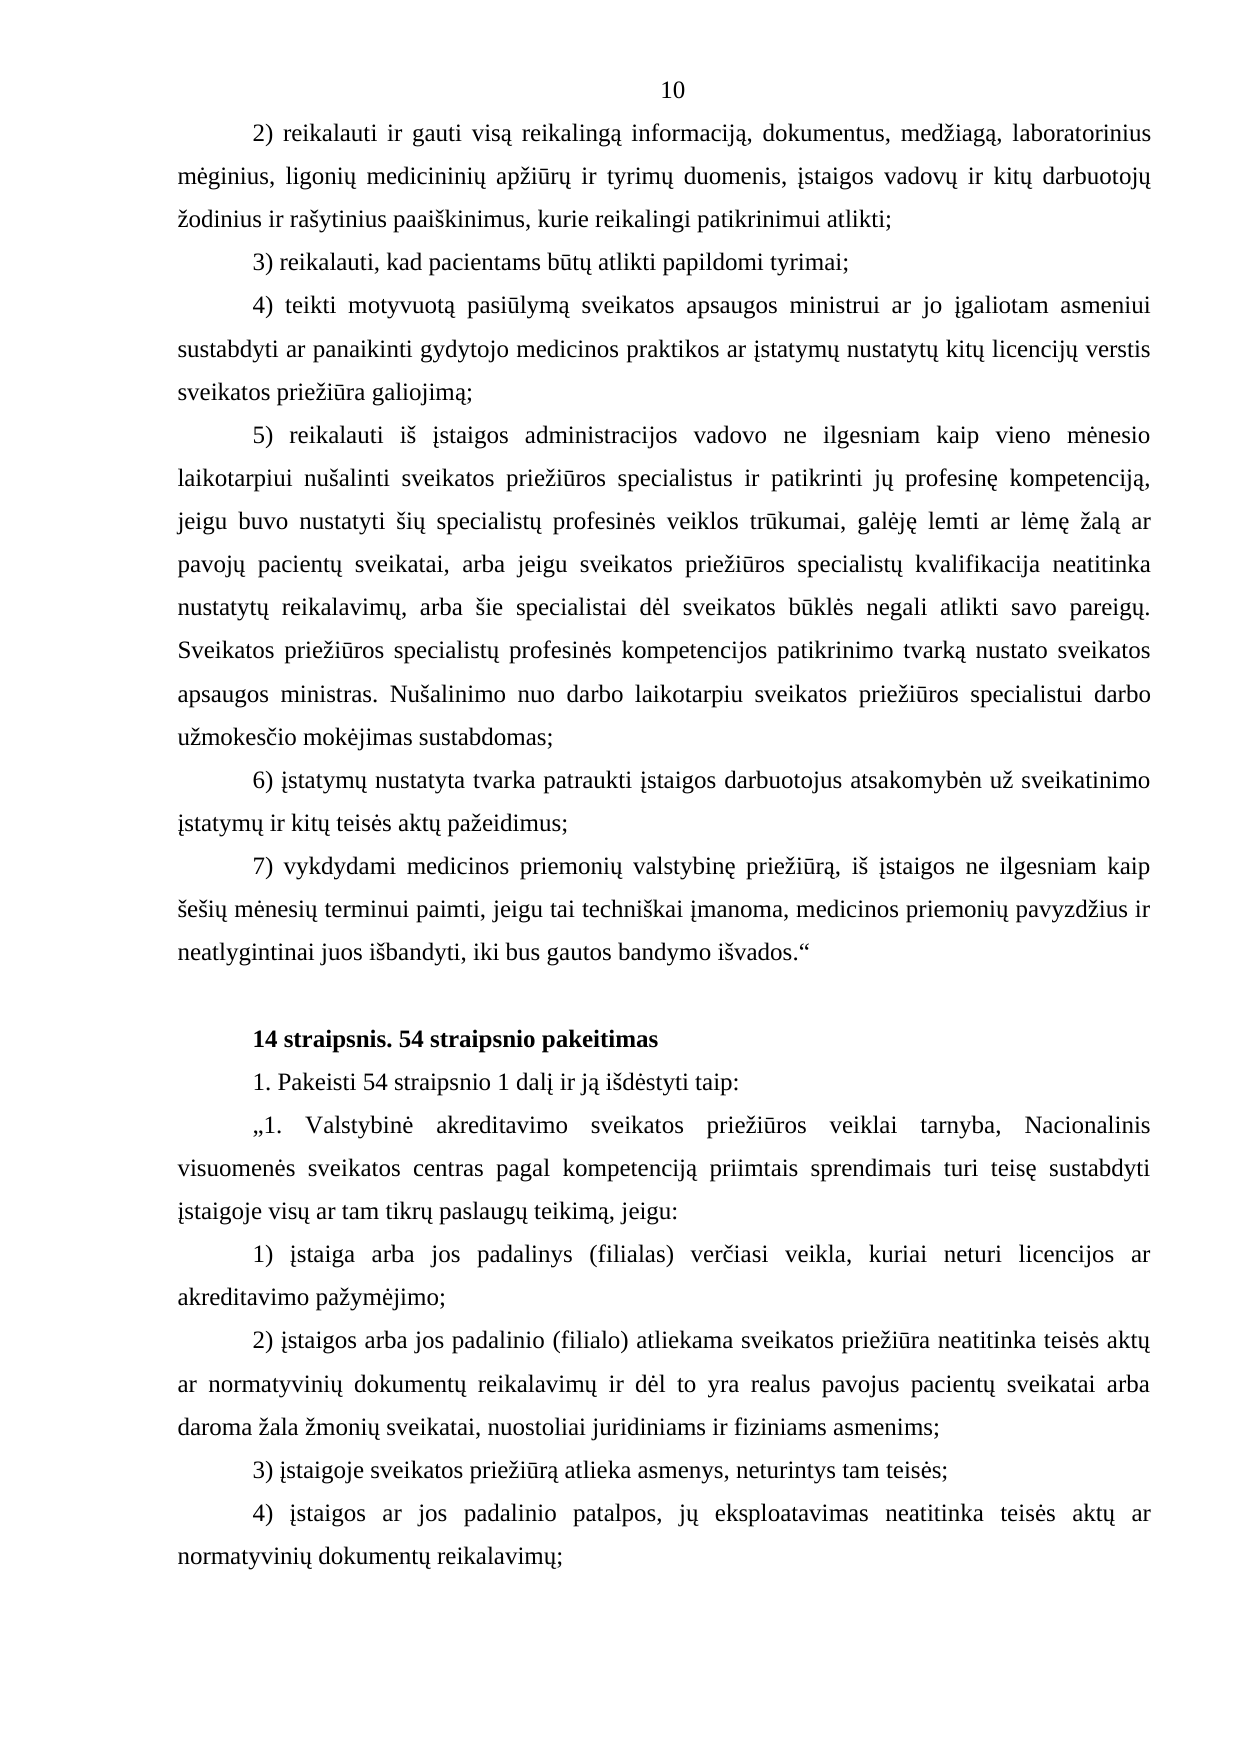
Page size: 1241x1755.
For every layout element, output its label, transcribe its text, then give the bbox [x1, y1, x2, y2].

text 4) įstaigos ar jos padalinio patalpos, jų eksploatavimas neatitinka teisės aktų ar normatyvinių dokumentų reikalavimų; [177, 1498, 1152, 1570]
text 1. Pakeisti 54 straipsnio 1 dalį ir ją išdėstyti taip: [177, 1067, 1152, 1096]
text 1) įstaiga arba jos padalinys (filialas) verčiasi veikla, kuriai neturi licencijos ar akreditavimo pažymėjimo; [177, 1239, 1152, 1311]
text 3) įstaigoje sveikatos priežiūrą atlieka asmenys, neturintys tam teisės; [177, 1455, 1152, 1484]
text 6) įstatymų nustatyta tvarka patraukti įstaigos darbuotojus atsakomybėn už sveikatinimo įstatymų ir kitų teisės aktų pažeidimus; [177, 765, 1152, 837]
text 5) reikalauti iš įstaigos administracijos vadovo ne ilgesniam kaip vieno mėnesio laikotarpiui nušalinti sveikatos priežiūros specialistus ir patikrinti jų profesinę kompetenciją, jeigu buvo nustatyti šių specialistų profesinės veiklos trūkumai, galėję lemti ar lėmę žalą ar pavojų pacientų sveikatai, arba jeigu sveikatos priežiūros specialistų kvalifikacija neatitinka nustatytų reikalavimų, arba šie specialistai dėl sveikatos būklės negali atlikti savo pareigų. Sveikatos priežiūros specialistų profesinės kompetencijos patikrinimo tvarką nustato sveikatos apsaugos ministras. Nušalinimo nuo darbo laikotarpiu sveikatos priežiūros specialistui darbo užmokesčio mokėjimas sustabdomas; [177, 420, 1152, 751]
text 2) įstaigos arba jos padalinio (filialo) atliekama sveikatos priežiūra neatitinka teisės aktų ar normatyvinių dokumentų reikalavimų ir dėl to yra realus pavojus pacientų sveikatai arba daroma žala žmonių sveikatai, nuostoliai juridiniams ir fiziniams asmenims; [177, 1326, 1152, 1441]
text 3) reikalauti, kad pacientams būtų atlikti papildomi tyrimai; [177, 247, 1152, 276]
text 7) vykdydami medicinos priemonių valstybinę priežiūrą, iš įstaigos ne ilgesniam kaip šešių mėnesių terminui paimti, jeigu tai techniškai įmanoma, medicinos priemonių pavyzdžius ir neatlygintinai juos išbandyti, iki bus gautos bandymo išvados.“ [177, 851, 1152, 966]
text 14 straipsnis. 54 straipsnio pakeitimas [177, 1024, 1152, 1052]
text 2) reikalauti ir gauti visą reikalingą informaciją, dokumentus, medžiagą, laboratorinius mėginius, ligonių medicininių apžiūrų ir tyrimų duomenis, įstaigos vadovų ir kitų darbuotojų žodinius ir rašytinius paaiškinimus, kurie reikalingi patikrinimui atlikti; [177, 118, 1152, 233]
text „1. Valstybinė akreditavimo sveikatos priežiūros veiklai tarnyba, Nacionalinis visuomenės sveikatos centras pagal kompetenciją priimtais sprendimais turi teisę sustabdyti įstaigoje visų ar tam tikrų paslaugų teikimą, jeigu: [177, 1110, 1152, 1225]
text 4) teikti motyvuotą pasiūlymą sveikatos apsaugos ministrui ar jo įgaliotam asmeniui sustabdyti ar panaikinti gydytojo medicinos praktikos ar įstatymų nustatytų kitų licencijų verstis sveikatos priežiūra galiojimą; [177, 291, 1152, 406]
